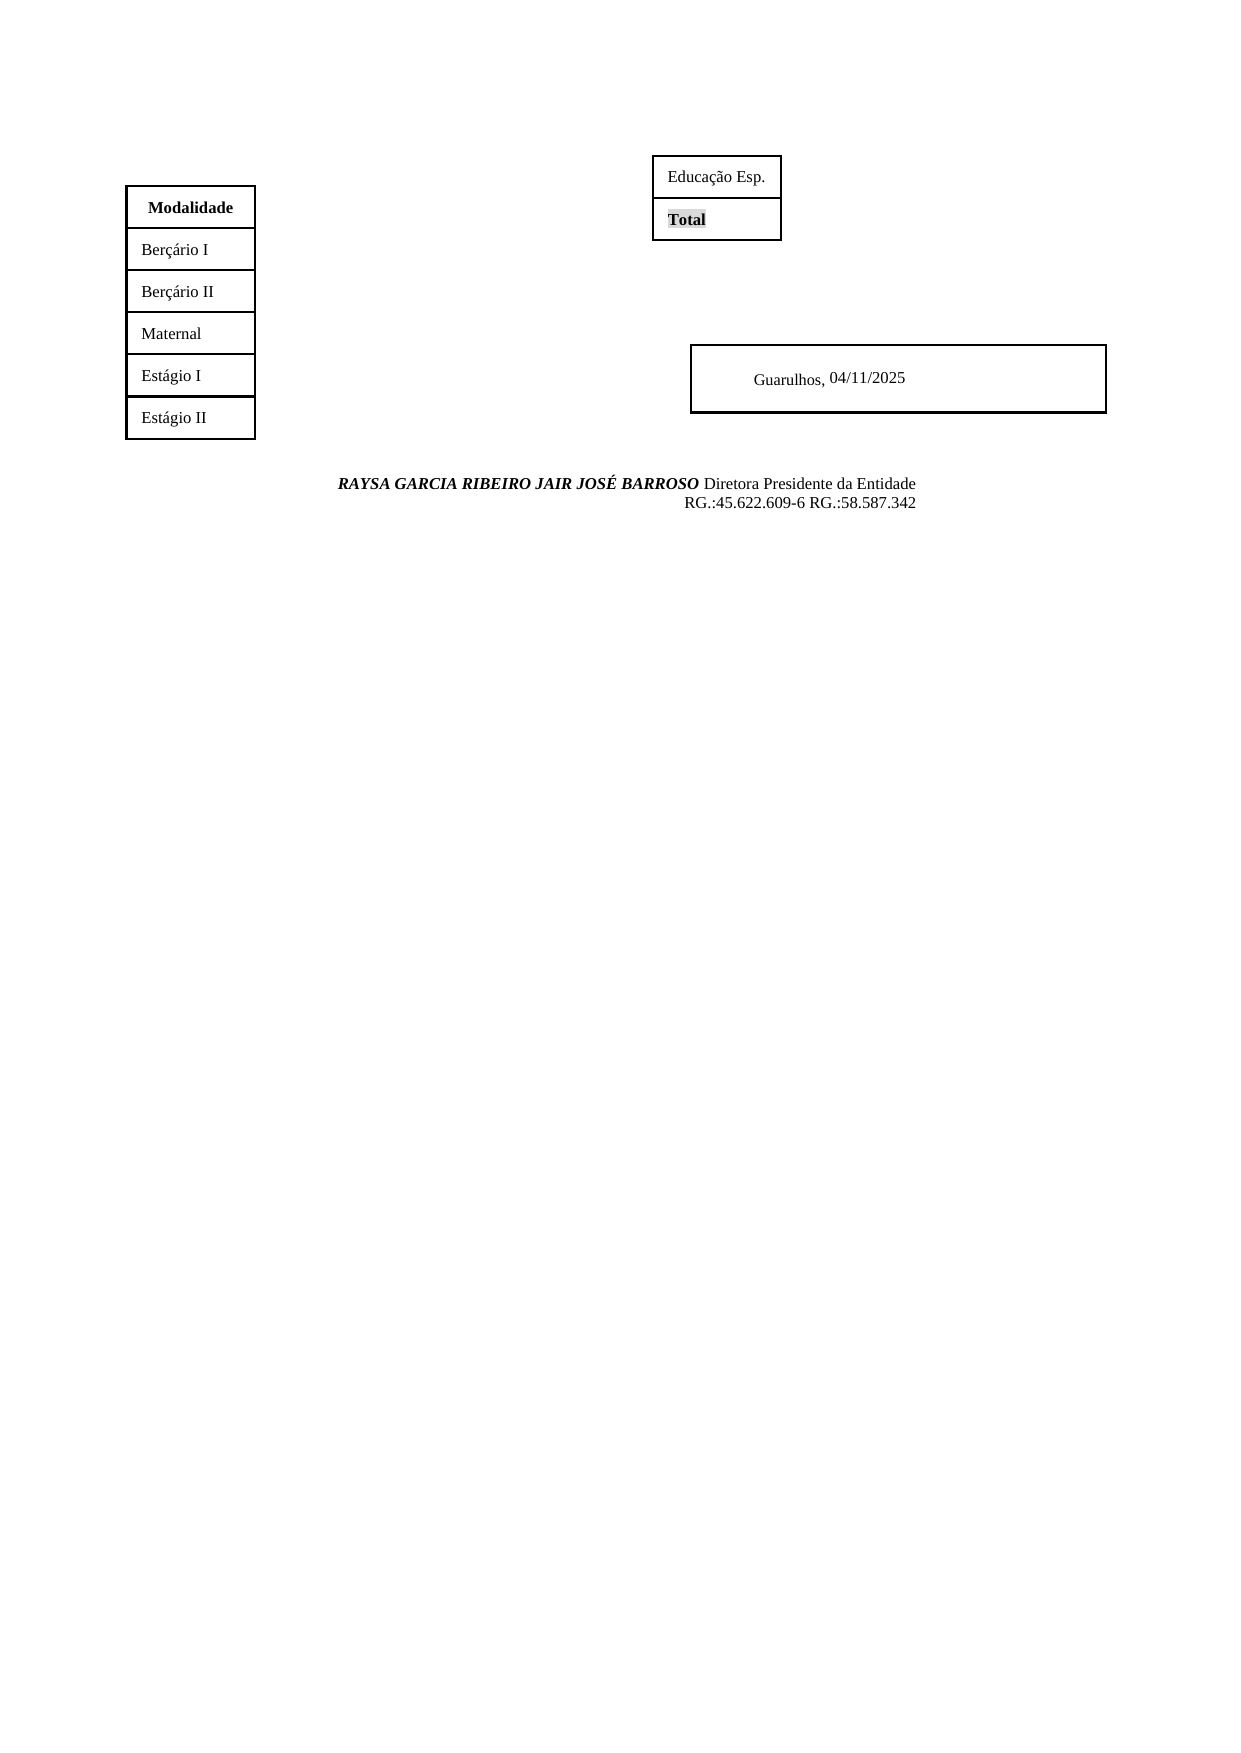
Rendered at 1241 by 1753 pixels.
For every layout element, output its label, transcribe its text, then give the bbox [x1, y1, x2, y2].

table_header Modalidade [128, 187, 254, 227]
table_cell Maternal [128, 313, 254, 353]
text 110 [653, 301, 1179, 321]
table_cell Educação Esp. [654, 157, 780, 197]
table_cell Estágio II [128, 398, 254, 437]
table_cell Berçário II [128, 271, 254, 311]
table_cell Estágio I [128, 355, 254, 395]
text 0 [653, 325, 1179, 344]
table_cell Total [654, 199, 780, 239]
text RAYSA GARCIA RIBEIRO JAIR JOSÉ BARROSO Diretora Presidente da Entidade RG.:45.622.609-6 RG.:58.587.342 [232, 474, 916, 512]
table_cell Berçário I [128, 229, 254, 269]
table_header Guarulhos, 04/11/2025 [692, 346, 1105, 411]
